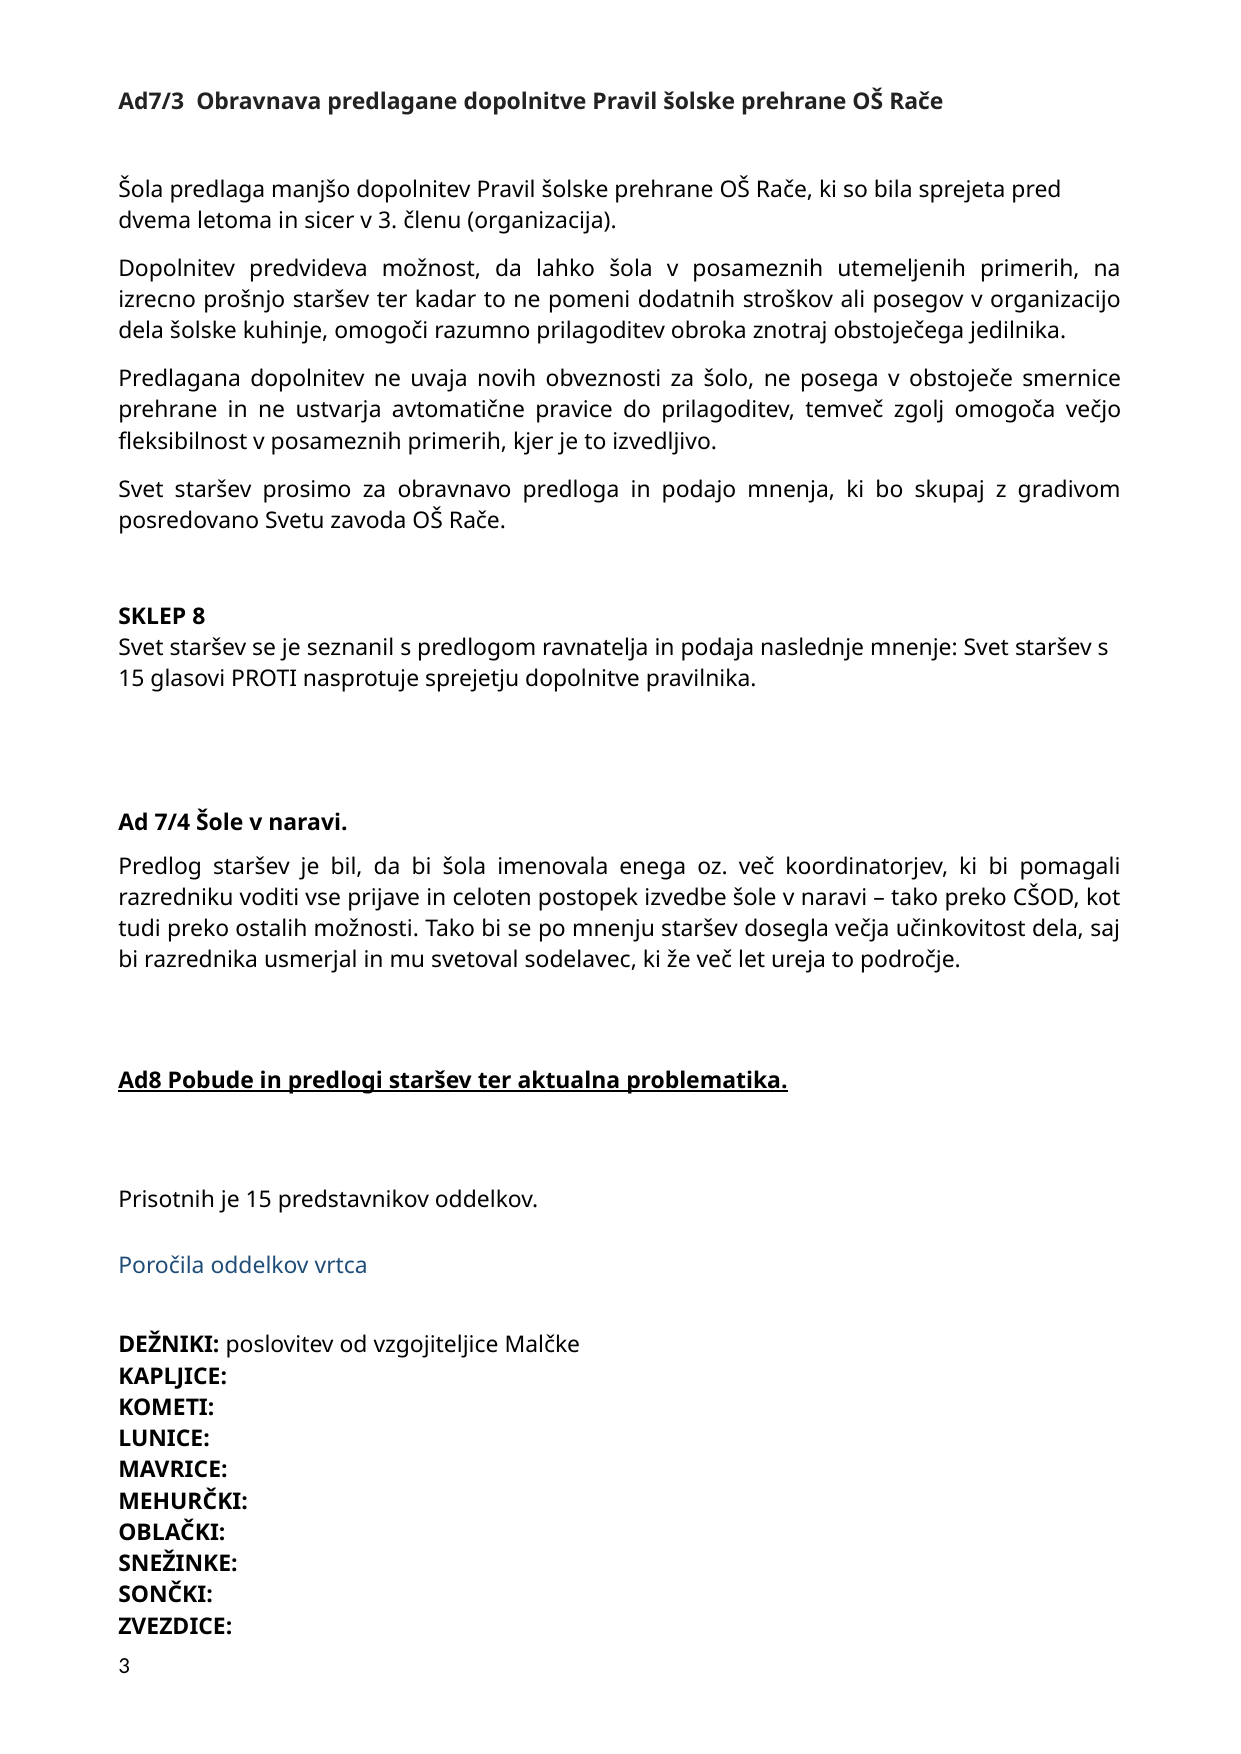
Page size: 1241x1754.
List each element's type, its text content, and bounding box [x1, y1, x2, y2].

text MAVRICE: [118, 1453, 1122, 1485]
text Šola predlaga manjšo dopolnitev Pravil šolske prehrane OŠ Rače, ki so bila sprejeta pred dvema letoma in sicer v 3. členu (organizacija). [118, 173, 1122, 235]
text ZVEZDICE: [118, 1610, 1122, 1641]
text Predlog staršev je bil, da bi šola imenovala enega oz. več koordinatorjev, ki bi pomagali razredniku voditi vse prijave in celoten postopek izvedbe šole v naravi – tako preko CŠOD, kot tudi preko ostalih možnosti. Tako bi se po mnenju staršev dosegla večja učinkovitost dela, saj bi razrednika usmerjal in mu svetoval sodelavec, ki že več let ureja to področje. [118, 850, 1122, 975]
text Ad8 Pobude in predlogi staršev ter aktualna problematika. [118, 1064, 1122, 1095]
subtitle Poročila oddelkov vrtca [118, 1249, 1122, 1281]
text SKLEP 8 Svet staršev se je seznanil s predlogom ravnatelja in podaja naslednje mnenje: Svet staršev s 15 glasovi PROTI nasprotuje sprejetju dopolnitve pravilnika. [118, 600, 1122, 693]
text Ad7/3 Obravnava predlagane dopolnitve Pravil šolske prehrane OŠ Rače [118, 85, 1122, 116]
text DEŽNIKI: poslovitev od vzgojiteljice Malčke [118, 1328, 1122, 1360]
text SNEŽINKE: [118, 1547, 1122, 1578]
text Predlagana dopolnitev ne uvaja novih obveznosti za šolo, ne posega v obstoječe smernice prehrane in ne ustvarja avtomatične pravice do prilagoditev, temveč zgolj omogoča večjo fleksibilnost v posameznih primerih, kjer je to izvedljivo. [118, 362, 1122, 456]
text Svet staršev prosimo za obravnavo predloga in podajo mnenja, ki bo skupaj z gradivom posredovano Svetu zavoda OŠ Rače. [118, 473, 1122, 535]
text SONČKI: [118, 1578, 1122, 1610]
text MEHURČKI: [118, 1485, 1122, 1516]
text LUNICE: [118, 1422, 1122, 1453]
text KOMETI: [118, 1391, 1122, 1422]
text KAPLJICE: [118, 1360, 1122, 1391]
text Prisotnih je 15 predstavnikov oddelkov. [118, 1183, 1122, 1214]
text Dopolnitev predvideva možnost, da lahko šola v posameznih utemeljenih primerih, na izrecno prošnjo staršev ter kadar to ne pomeni dodatnih stroškov ali posegov v organizacijo dela šolske kuhinje, omogoči razumno prilagoditev obroka znotraj obstoječega jedilnika. [118, 252, 1122, 346]
text OBLAČKI: [118, 1516, 1122, 1547]
text Ad 7/4 Šole v naravi. [118, 806, 1122, 837]
